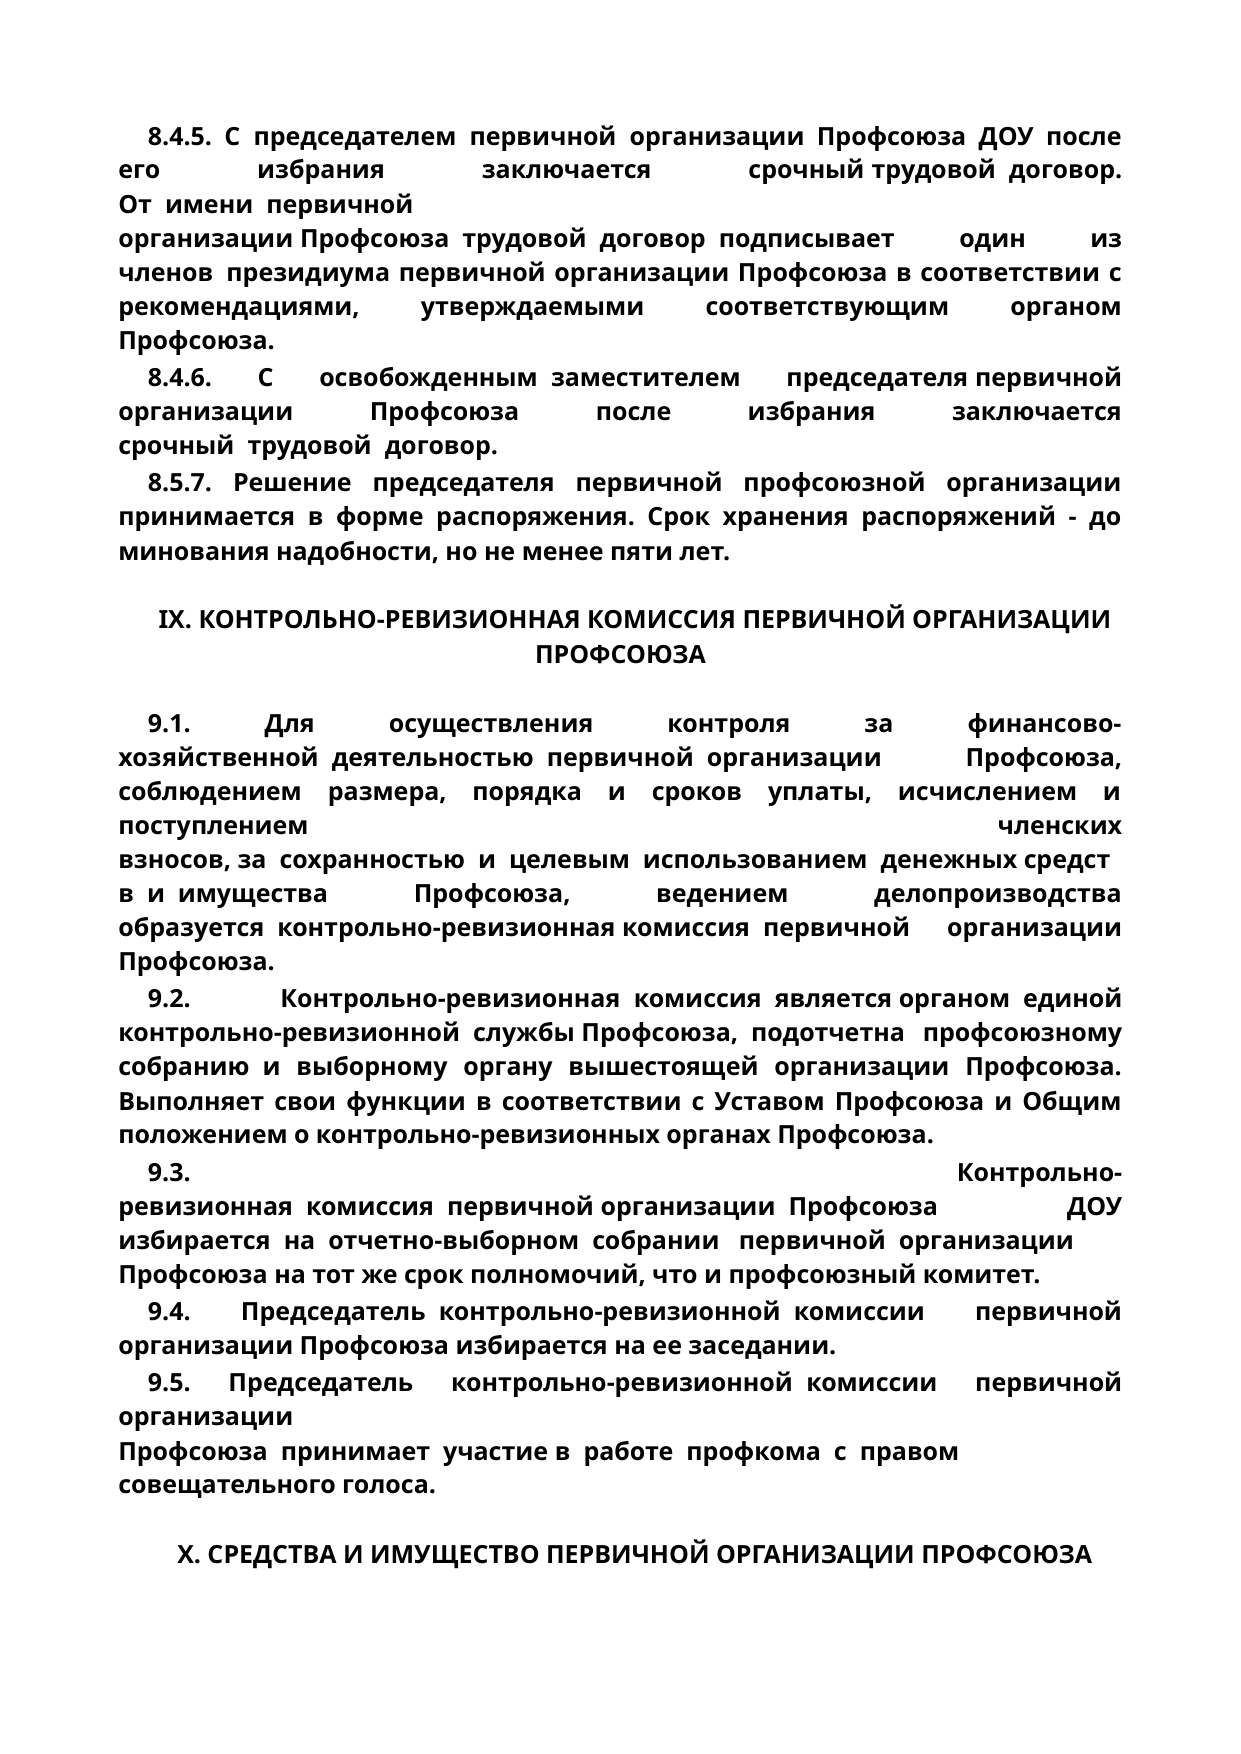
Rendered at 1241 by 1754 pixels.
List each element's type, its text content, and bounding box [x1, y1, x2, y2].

text 9.3. Контрольно-ревизионная комиссия первичной организации Профсоюза ДОУ избирается на отчетно-выборном собрании первичной организации Профсоюза на тот же срок полномочий, что и профсоюзный комитет. [118, 1154, 1122, 1291]
text 9.1. Для осуществления контроля за финансово-хозяйственной деятельностью первичной организации Профсоюза, соблюдением размера, порядка и сроков уплаты, исчислением и поступлением членских взносов, за сохранностью и целевым использованием денежных средств и имущества Профсоюза, ведением делопроизводства образуется контрольно-ревизионная комиссия первичной организации Профсоюза. [118, 705, 1122, 978]
text IX. КОНТРОЛЬНО-РЕВИЗИОННАЯ КОМИССИЯ ПЕРВИЧНОЙ ОРГАНИЗАЦИИ ПРОФСОЮЗА [118, 602, 1122, 670]
text 8.4.6. С освобожденным заместителем председателя первичной организации Профсоюза после избрания заключается срочный трудовой договор. [118, 360, 1122, 462]
text 8.5.7. Решение председателя первичной профсоюзной организации принимается в форме распоряжения. Срок хранения распоряжений - до минования надобности, но не менее пяти лет. [118, 465, 1122, 567]
text X. СРЕДСТВА И ИМУЩЕСТВО ПЕРВИЧНОЙ ОРГАНИЗАЦИИ ПРОФСОЮЗА [118, 1536, 1122, 1570]
text 8.4.5. С председателем первичной организации Профсоюза ДОУ после его избрания заключается срочный трудовой договор. От имени первичной организации Профсоюза трудовой договор подписывает один из членов президиума первичной организации Профсоюза в соответствии с рекомендациями, утверждаемыми соответствующим органом Профсоюза. [118, 118, 1122, 357]
text 9.5. Председатель контрольно-ревизионной комиссии первичной организации Профсоюза принимает участие в работе профкома с правом совещательного голоса. [118, 1365, 1122, 1501]
text 9.2. Контрольно-ревизионная комиссия является органом единой контрольно-ревизионной службы Профсоюза, подотчетна профсоюзному собранию и выборному органу вышестоящей организации Профсоюза. Выполняет свои функции в соответствии с Уставом Профсоюза и Общим положением о контрольно-ревизионных органах Профсоюза. [118, 981, 1122, 1151]
text 9.4. Председатель контрольно-ревизионной комиссии первичной организации Профсоюза избирается на ее заседании. [118, 1294, 1122, 1362]
